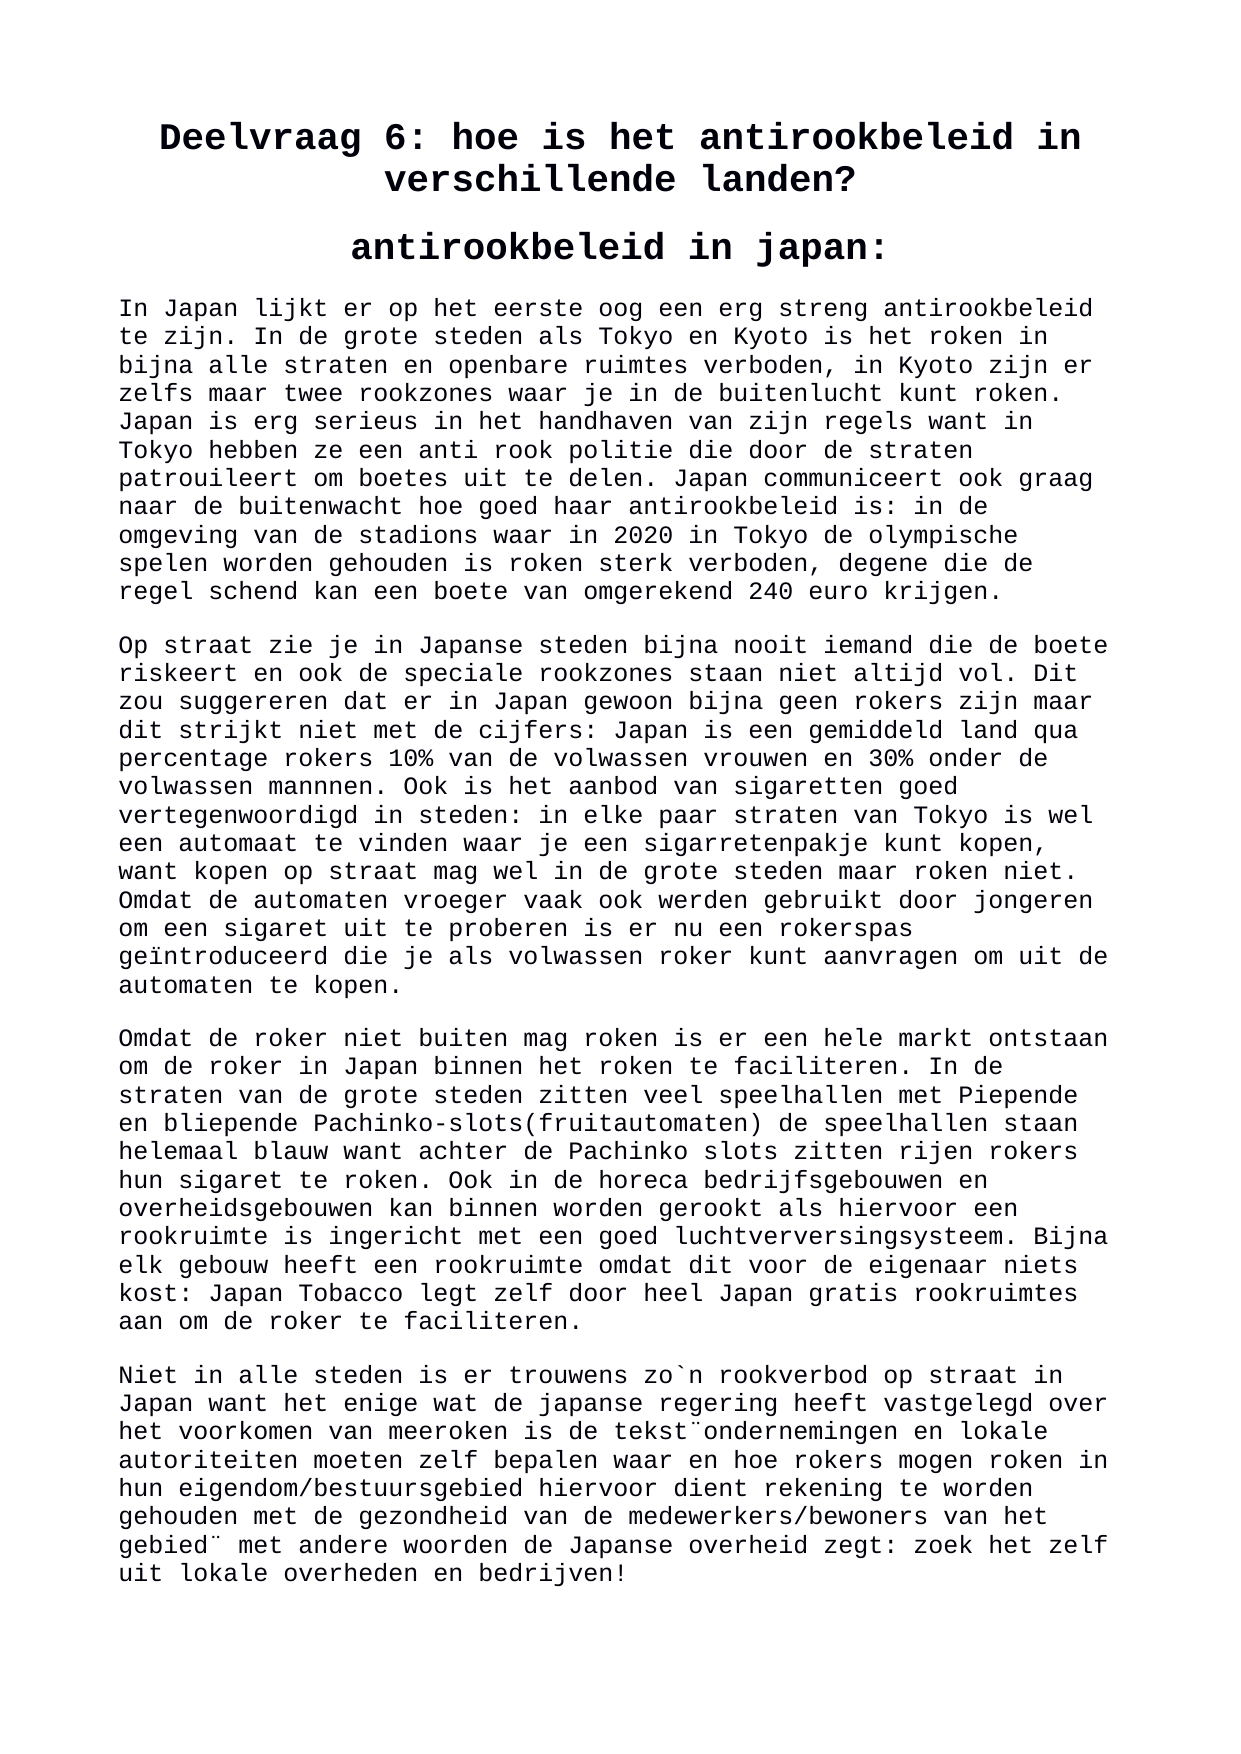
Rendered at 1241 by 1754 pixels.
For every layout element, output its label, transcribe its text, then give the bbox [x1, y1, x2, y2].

subtitle Deelvraag 6: hoe is het antirookbeleid in verschillende landen? [118, 118, 1122, 203]
subtitle antirookbeleid in japan: [118, 228, 1122, 271]
subtitle Niet in alle steden is er trouwens zo`n rookverbod op straat in Japan want het enige wat de japanse regering heeft vastgelegd over het voorkomen van meeroken is de tekst¨ondernemingen en lokale autoriteiten moeten zelf bepalen waar en hoe rokers mogen roken in hun eigendom/bestuursgebied hiervoor dient rekening te worden gehouden met de gezondheid van de medewerkers/bewoners van het gebied¨ met andere woorden de Japanse overheid zegt: zoek het zelf uit lokale overheden en bedrijven! [118, 1362, 1122, 1589]
subtitle In Japan lijkt er op het eerste oog een erg streng antirookbeleid te zijn. In de grote steden als Tokyo en Kyoto is het roken in bijna alle straten en openbare ruimtes verboden, in Kyoto zijn er zelfs maar twee rookzones waar je in de buitenlucht kunt roken. Japan is erg serieus in het handhaven van zijn regels want in Tokyo hebben ze een anti rook politie die door de straten patrouileert om boetes uit te delen. Japan communiceert ook graag naar de buitenwacht hoe goed haar antirookbeleid is: in de omgeving van de stadions waar in 2020 in Tokyo de olympische spelen worden gehouden is roken sterk verboden, degene die de regel schend kan een boete van omgerekend 240 euro krijgen. [118, 296, 1122, 607]
subtitle Op straat zie je in Japanse steden bijna nooit iemand die de boete riskeert en ook de speciale rookzones staan niet altijd vol. Dit zou suggereren dat er in Japan gewoon bijna geen rokers zijn maar dit strijkt niet met de cijfers: Japan is een gemiddeld land qua percentage rokers 10% van de volwassen vrouwen en 30% onder de volwassen mannnen. Ook is het aanbod van sigaretten goed vertegenwoordigd in steden: in elke paar straten van Tokyo is wel een automaat te vinden waar je een sigarretenpakje kunt kopen, want kopen op straat mag wel in de grote steden maar roken niet. Omdat de automaten vroeger vaak ook werden gebruikt door jongeren om een sigaret uit te proberen is er nu een rokerspas geïntroduceerd die je als volwassen roker kunt aanvragen om uit de automaten te kopen. [118, 632, 1122, 1001]
subtitle Omdat de roker niet buiten mag roken is er een hele markt ontstaan om de roker in Japan binnen het roken te faciliteren. In de straten van de grote steden zitten veel speelhallen met Piepende en bliepende Pachinko-slots(fruitautomaten) de speelhallen staan helemaal blauw want achter de Pachinko slots zitten rijen rokers hun sigaret te roken. Ook in de horeca bedrijfsgebouwen en overheidsgebouwen kan binnen worden gerookt als hiervoor een rookruimte is ingericht met een goed luchtverversingsysteem. Bijna elk gebouw heeft een rookruimte omdat dit voor de eigenaar niets kost: Japan Tobacco legt zelf door heel Japan gratis rookruimtes aan om de roker te faciliteren. [118, 1026, 1122, 1337]
